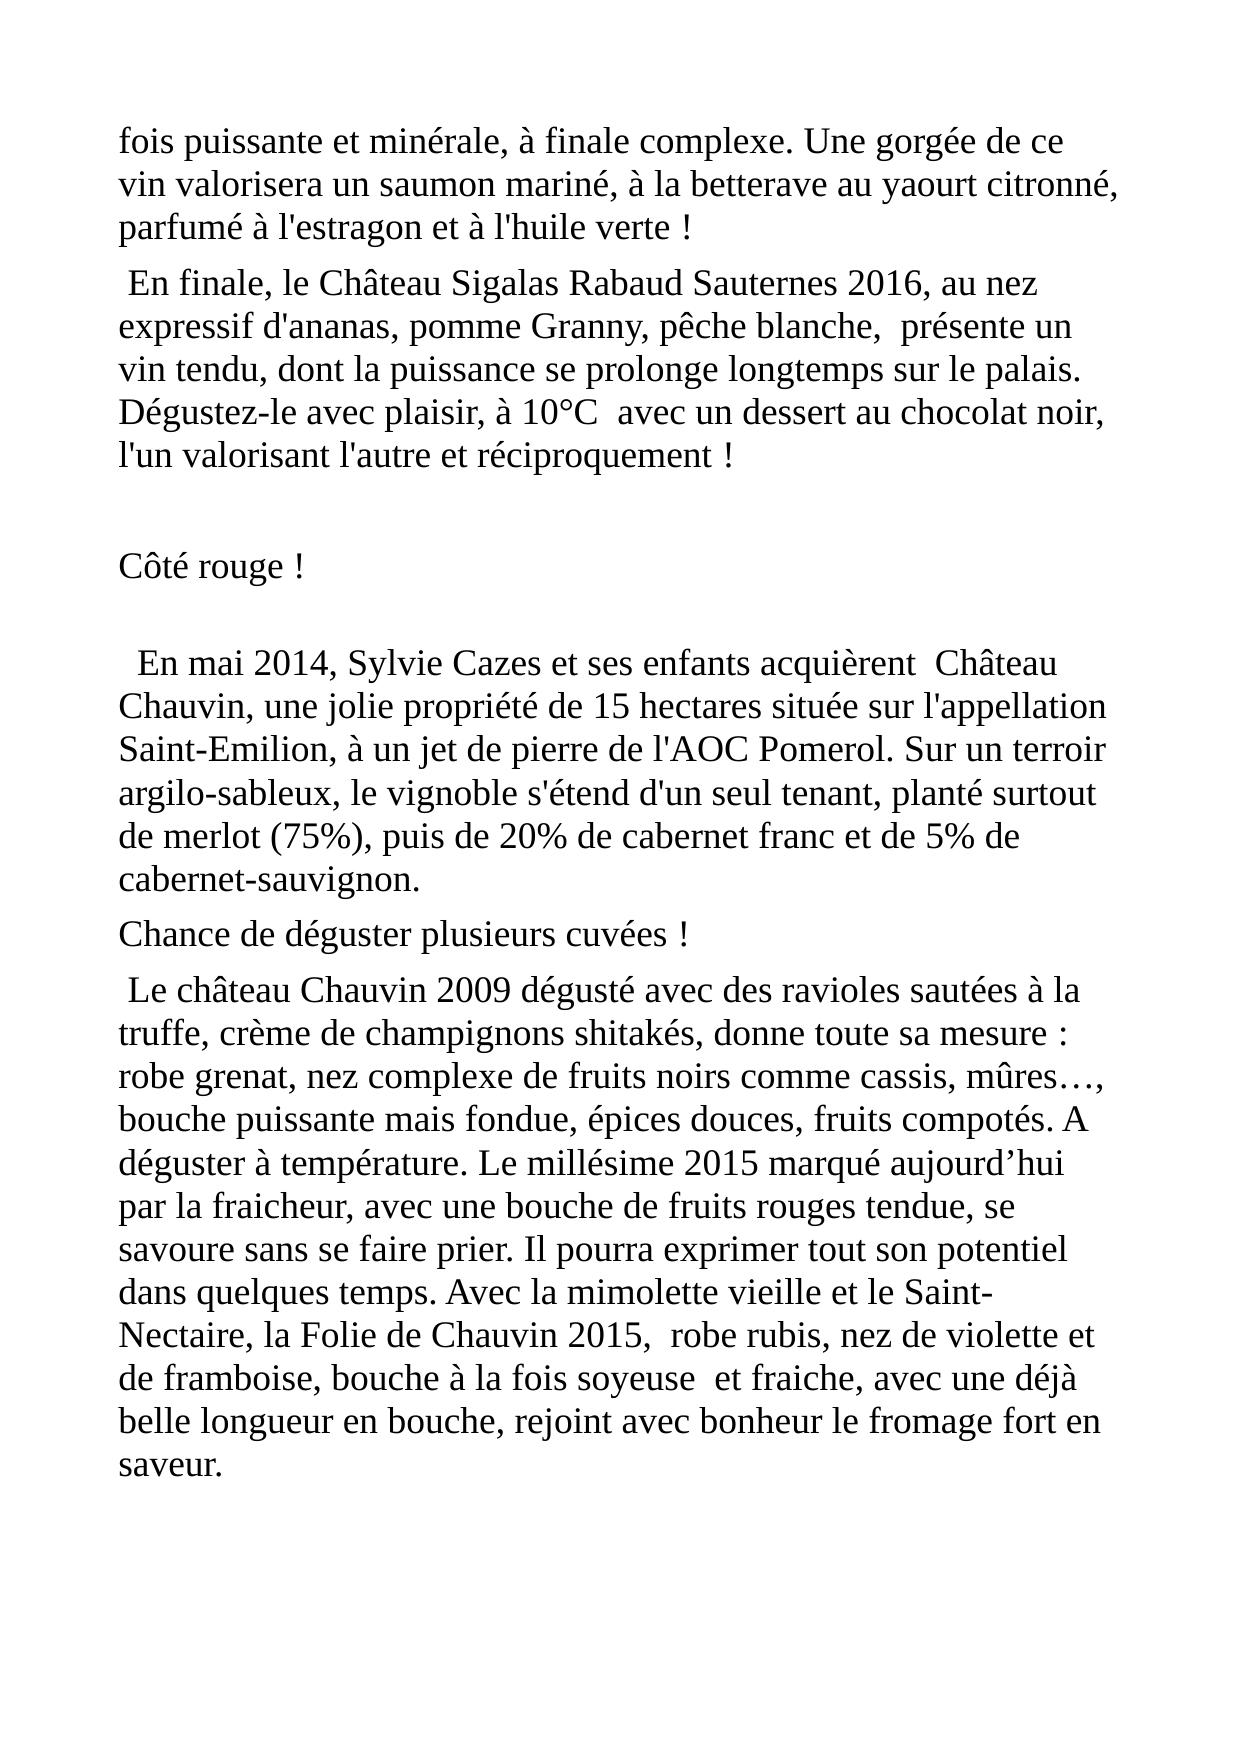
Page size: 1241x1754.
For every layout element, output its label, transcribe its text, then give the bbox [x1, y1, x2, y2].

text Côté rouge ! [118, 544, 1122, 587]
text Le château Chauvin 2009 dégusté avec des ravioles sautées à la truffe, crème de champignons shitakés, donne toute sa mesure : robe grenat, nez complexe de fruits noirs comme cassis, mûres…, bouche puissante mais fondue, épices douces, fruits compotés. A déguster à température. Le millésime 2015 marqué aujourd’hui par la fraicheur, avec une bouche de fruits rouges tendue, se savoure sans se faire prier. Il pourra exprimer tout son potentiel dans quelques temps. Avec la mimolette vieille et le Saint-Nectaire, la Folie de Chauvin 2015, robe rubis, nez de violette et de framboise, bouche à la fois soyeuse et fraiche, avec une déjà belle longueur en bouche, rejoint avec bonheur le fromage fort en saveur. [118, 967, 1122, 1485]
text En mai 2014, Sylvie Cazes et ses enfants acquièrent Château Chauvin, une jolie propriété de 15 hectares située sur l'appellation Saint-Emilion, à un jet de pierre de l'AOC Pomerol. Sur un terroir argilo-sableux, le vignoble s'étend d'un seul tenant, planté surtout de merlot (75%), puis de 20% de cabernet franc et de 5% de cabernet-sauvignon. [118, 641, 1122, 899]
text fois puissante et minérale, à finale complexe. Une gorgée de ce vin valorisera un saumon mariné, à la betterave au yaourt citronné, parfumé à l'estragon et à l'huile verte ! [118, 118, 1122, 247]
text En finale, le Château Sigalas Rabaud Sauternes 2016, au nez expressif d'ananas, pomme Granny, pêche blanche, présente un vin tendu, dont la puissance se prolonge longtemps sur le palais. Dégustez-le avec plaisir, à 10°C avec un dessert au chocolat noir, l'un valorisant l'autre et réciproquement ! [118, 260, 1122, 476]
text Chance de déguster plusieurs cuvées ! [118, 912, 1122, 955]
